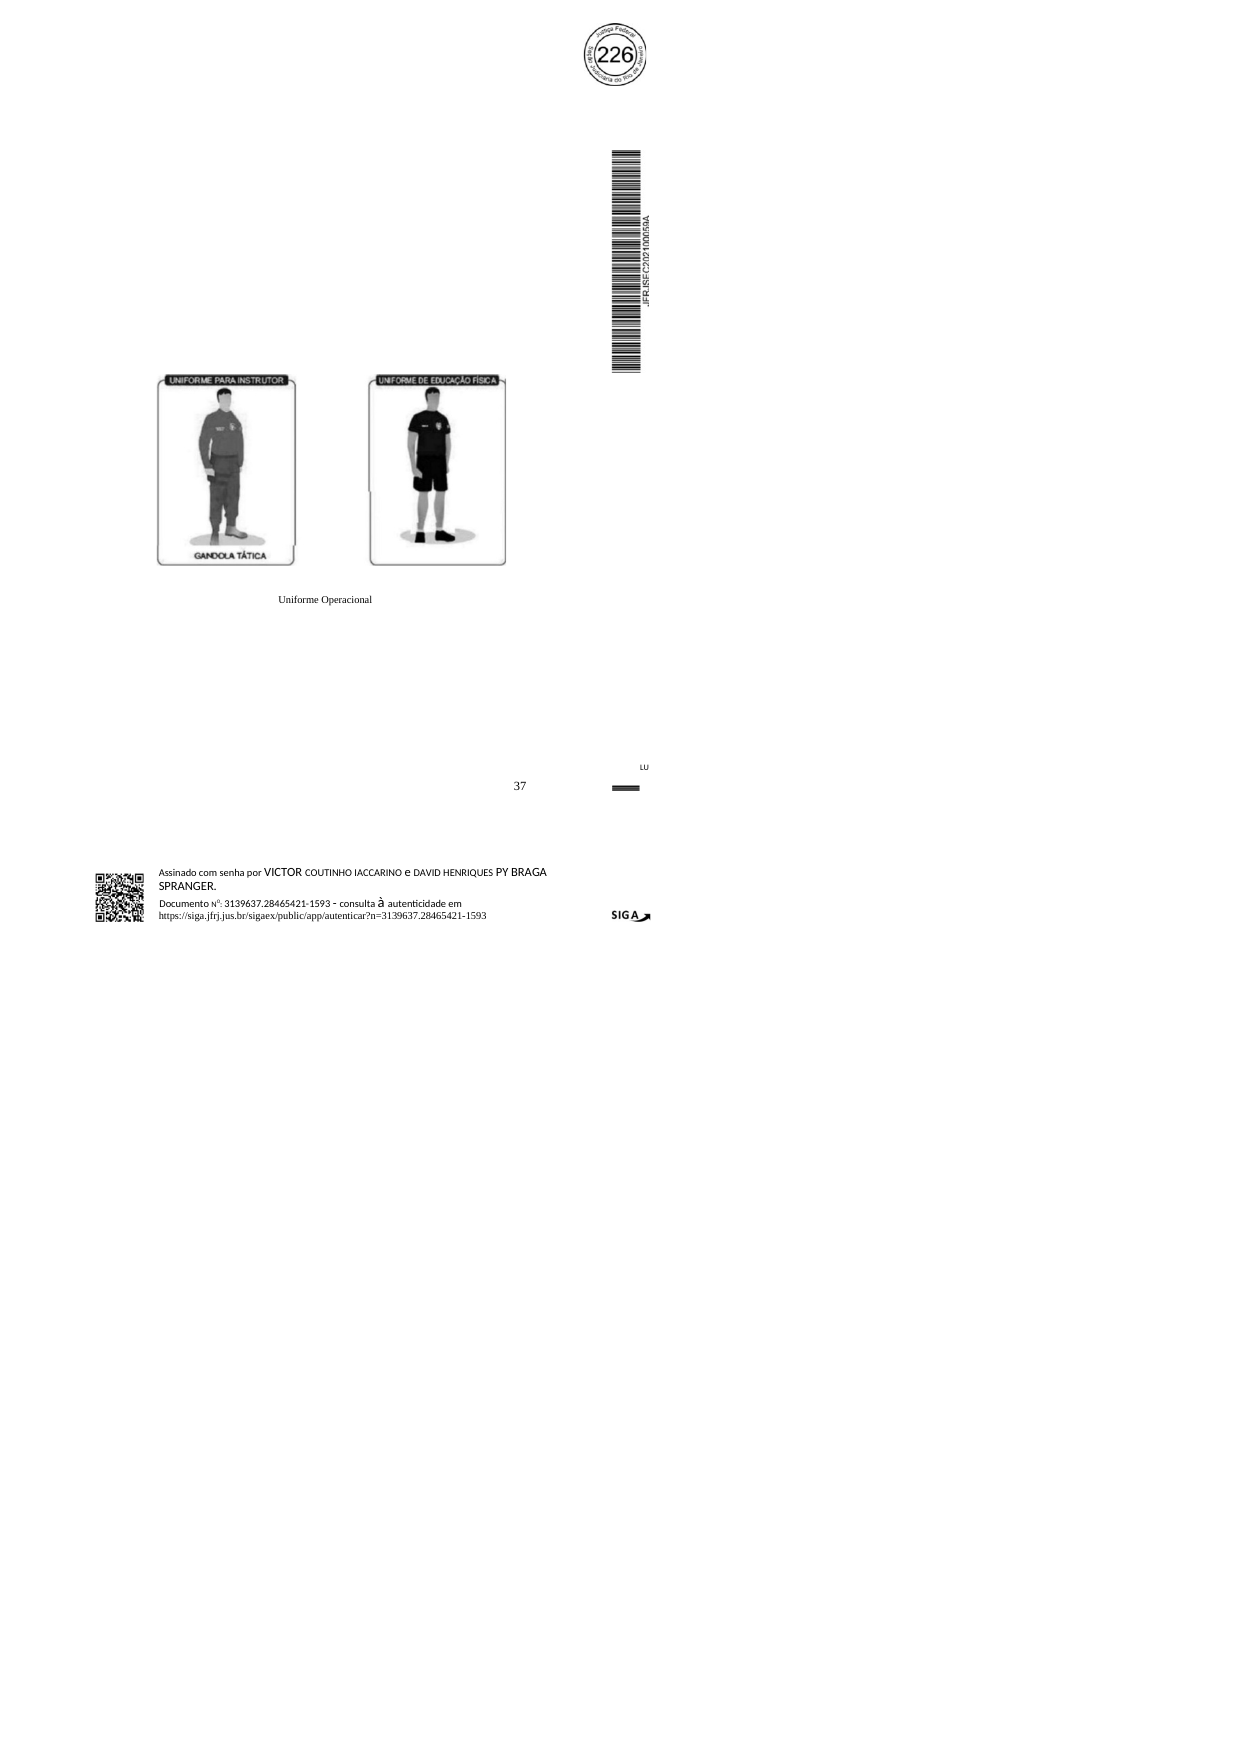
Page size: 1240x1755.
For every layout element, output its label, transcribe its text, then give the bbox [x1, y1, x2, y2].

text Uniforme Operacional [278, 593, 1089, 605]
